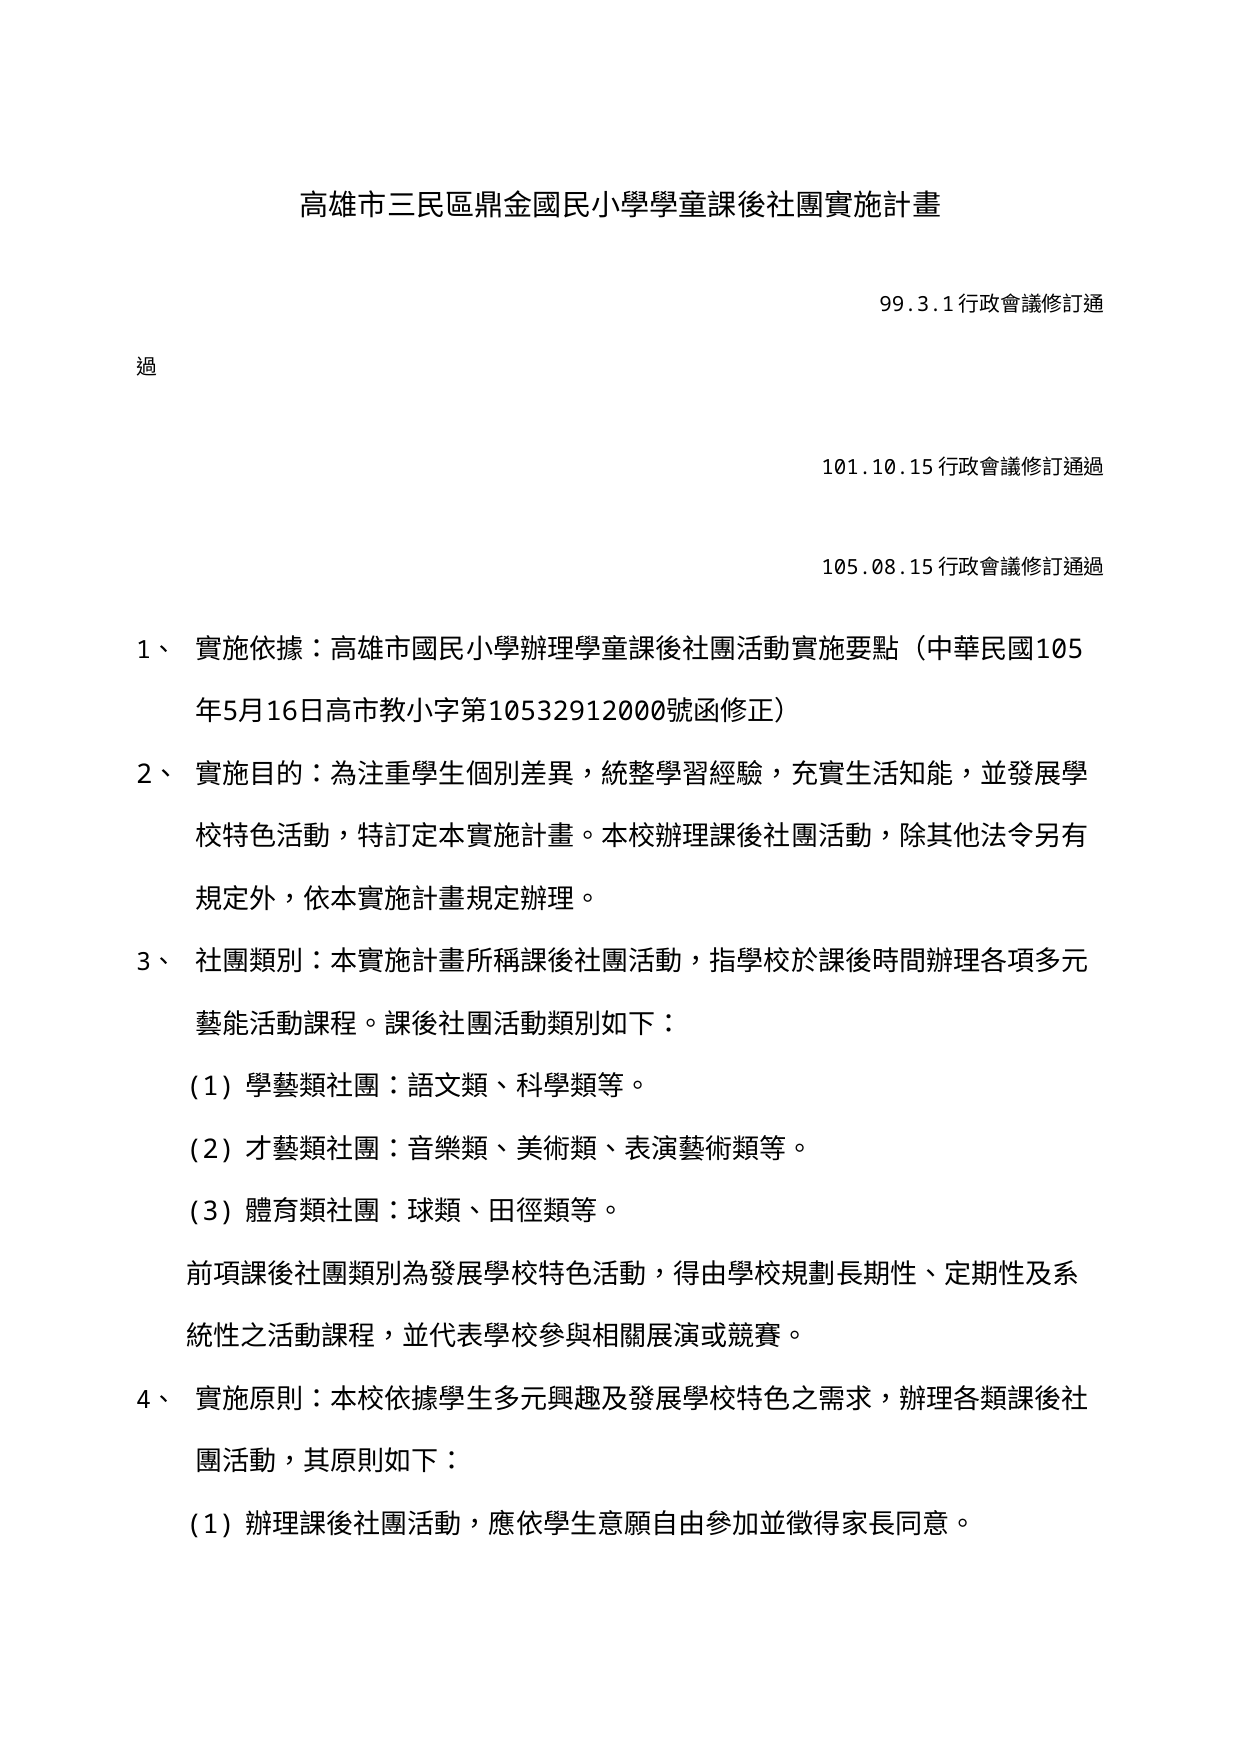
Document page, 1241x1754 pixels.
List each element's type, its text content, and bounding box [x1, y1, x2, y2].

list 社團類別：本實施計畫所稱課後社團活動，指學校於課後時間辦理各項多元藝能活動課程。課後社團活動類別如下： [136, 917, 1104, 1042]
list 辦理課後社團活動，應依學生意願自由參加並徵得家長同意。 [186, 1480, 1104, 1542]
list 實施目的：為注重學生個別差異，統整學習經驗，充實生活知能，並發展學校特色活動，特訂定本實施計畫。本校辦理課後社團活動，除其他法令另有規定外，依本實施計畫規定辦理。 [136, 730, 1104, 917]
text 101.10.15行政會議修訂通過 [136, 423, 1104, 486]
text 高雄市三民區鼎金國民小學學童課後社團實施計畫 [136, 161, 1104, 223]
list 實施原則：本校依據學生多元興趣及發展學校特色之需求，辦理各類課後社團活動，其原則如下： [136, 1355, 1104, 1480]
list 學藝類社團：語文類、科學類等。 [186, 1042, 1104, 1105]
list 才藝類社團：音樂類、美術類、表演藝術類等。 [186, 1105, 1104, 1167]
text 99.3.1行政會議修訂通過 [136, 261, 1104, 386]
text 前項課後社團類別為發展學校特色活動，得由學校規劃長期性、定期性及系統性之活動課程，並代表學校參與相關展演或競賽。 [186, 1230, 1104, 1355]
list 體育類社團：球類、田徑類等。 [186, 1167, 1104, 1230]
list 實施依據：高雄市國民小學辦理學童課後社團活動實施要點（中華民國105年5月16日高市教小字第10532912000號函修正） [136, 605, 1104, 730]
text 105.08.15行政會議修訂通過 [136, 523, 1104, 586]
